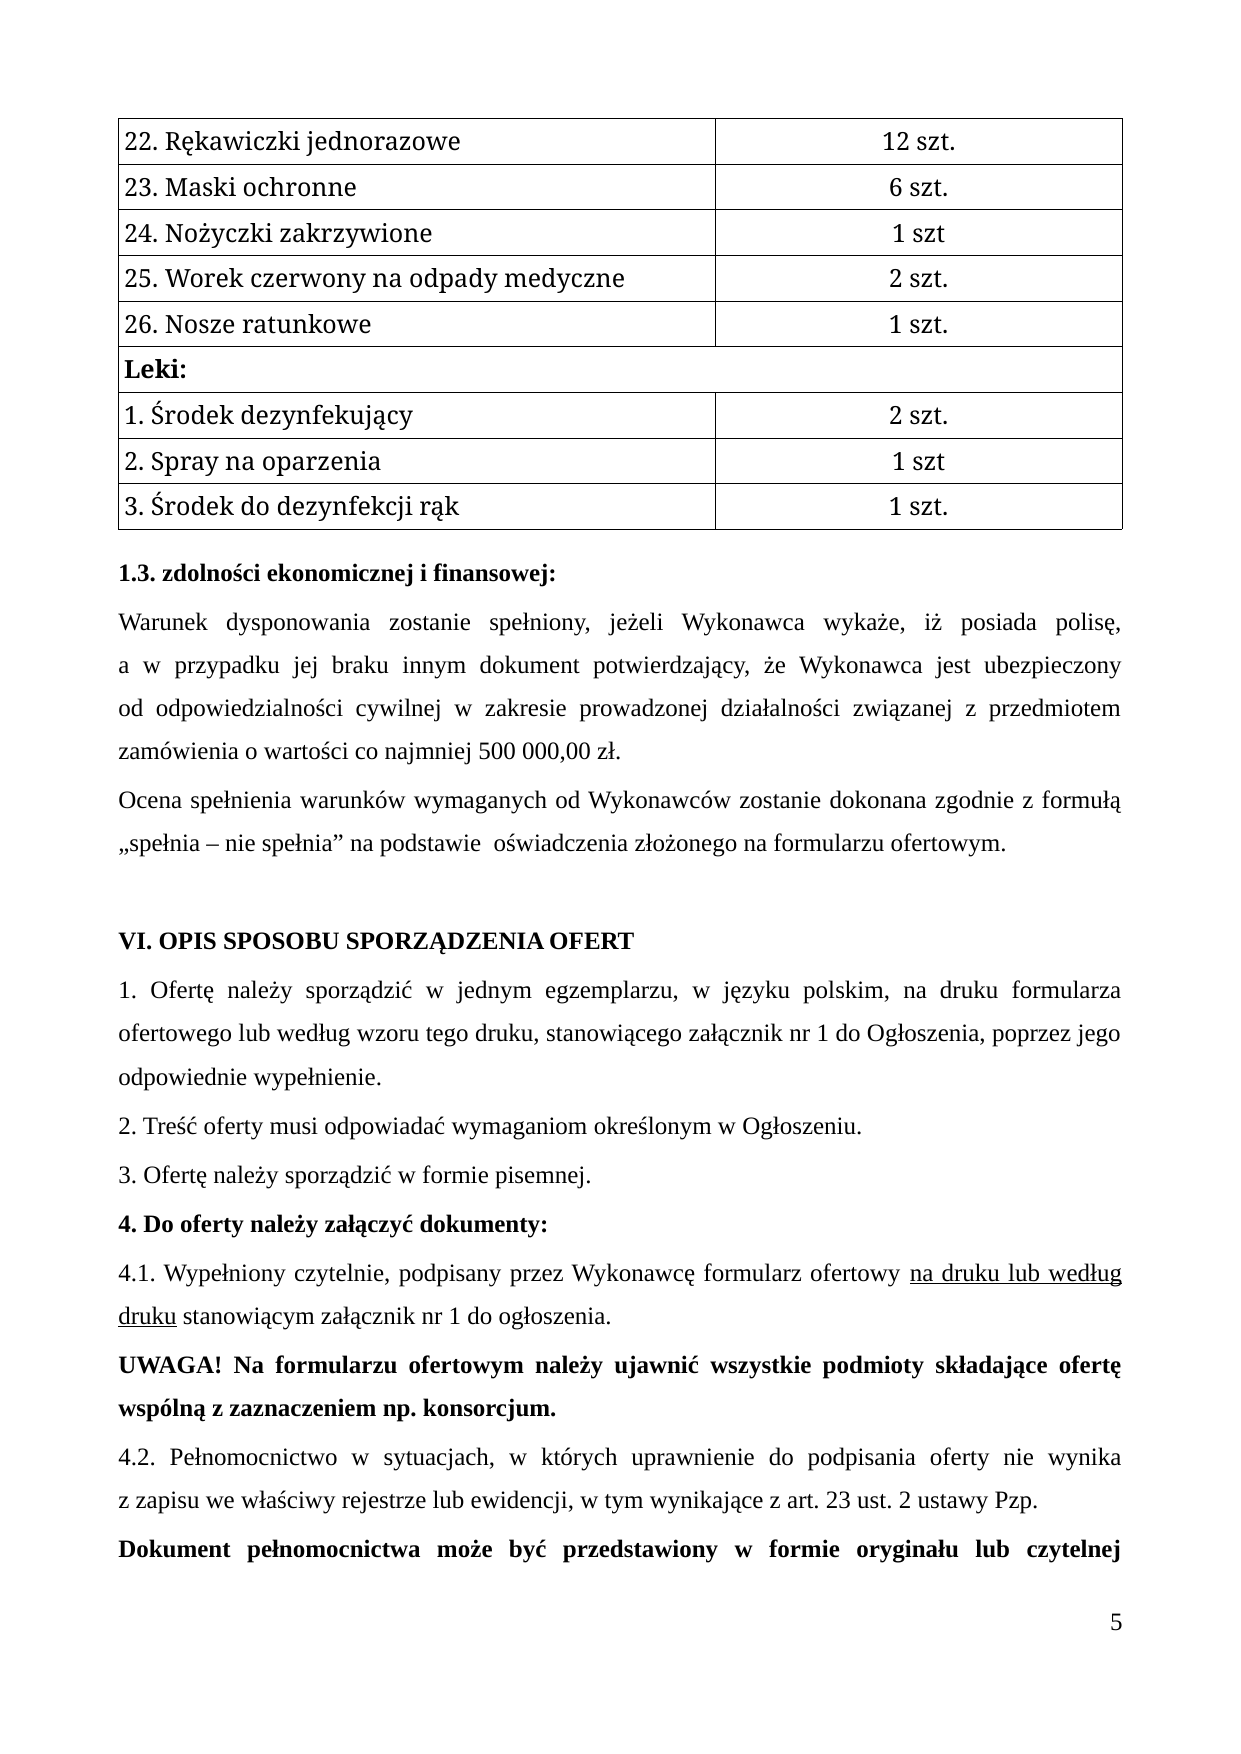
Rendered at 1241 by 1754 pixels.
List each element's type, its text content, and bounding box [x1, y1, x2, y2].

text Warunek dysponowania zostanie spełniony, jeżeli Wykonawca wykaże, iż posiada polisę, a w przypadku jej braku innym dokument potwierdzający, że Wykonawca jest ubezpieczony od odpowiedzialności cywilnej w zakresie prowadzonej działalności związanej z przedmiotem zamówienia o wartości co najmniej 500 000,00 zł. [118, 607, 1122, 765]
table_cell 23. Maski ochronne [119, 165, 715, 209]
text Dokument pełnomocnictwa może być przedstawiony w formie oryginału lub czytelnej [118, 1534, 1122, 1563]
table_cell 2 szt. [716, 256, 1122, 301]
table_cell 1 szt [716, 210, 1122, 255]
table_cell 25. Worek czerwony na odpady medyczne [119, 256, 715, 301]
text 4. Do oferty należy załączyć dokumenty: [118, 1209, 1122, 1238]
text UWAGA! Na formularzu ofertowym należy ujawnić wszystkie podmioty składające ofertę wspólną z zaznaczeniem np. konsorcjum. [118, 1350, 1122, 1422]
text 4.1. Wypełniony czytelnie, podpisany przez Wykonawcę formularz ofertowy na druku lub według druku stanowiącym załącznik nr 1 do ogłoszenia. [118, 1258, 1122, 1330]
text 1.3. zdolności ekonomicznej i finansowej: [118, 558, 1122, 586]
table_cell 12 szt. [716, 119, 1122, 164]
text 3. Ofertę należy sporządzić w formie pisemnej. [118, 1160, 1122, 1188]
table_cell 26. Nosze ratunkowe [119, 302, 715, 346]
table_cell Leki: [119, 347, 1122, 392]
text Ocena spełnienia warunków wymaganych od Wykonawców zostanie dokonana zgodnie z formułą „spełnia – nie spełnia” na podstawie oświadczenia złożonego na formularzu ofertowym. [118, 785, 1122, 857]
table_cell 1. Środek dezynfekujący [119, 393, 715, 437]
table_cell 2. Spray na oparzenia [119, 439, 715, 483]
table_cell 1 szt. [716, 302, 1122, 346]
table_cell 3. Środek do dezynfekcji rąk [119, 484, 715, 529]
text 1. Ofertę należy sporządzić w jednym egzemplarzu, w języku polskim, na druku formularza ofertowego lub według wzoru tego druku, stanowiącego załącznik nr 1 do Ogłoszenia, poprzez jego odpowiednie wypełnienie. [118, 975, 1122, 1090]
text 4.2. Pełnomocnictwo w sytuacjach, w których uprawnienie do podpisania oferty nie wynika z zapisu we właściwy rejestrze lub ewidencji, w tym wynikające z art. 23 ust. 2 ustawy Pzp. [118, 1442, 1122, 1514]
text VI. OPIS SPOSOBU SPORZĄDZENIA OFERT [118, 926, 1122, 955]
table_cell 24. Nożyczki zakrzywione [119, 210, 715, 255]
table_cell 2 szt. [716, 393, 1122, 437]
table_cell 1 szt. [716, 484, 1122, 529]
table_cell 22. Rękawiczki jednorazowe [119, 119, 715, 164]
text 2. Treść oferty musi odpowiadać wymaganiom określonym w Ogłoszeniu. [118, 1111, 1122, 1139]
table_cell 1 szt [716, 439, 1122, 483]
table_cell 6 szt. [716, 165, 1122, 209]
